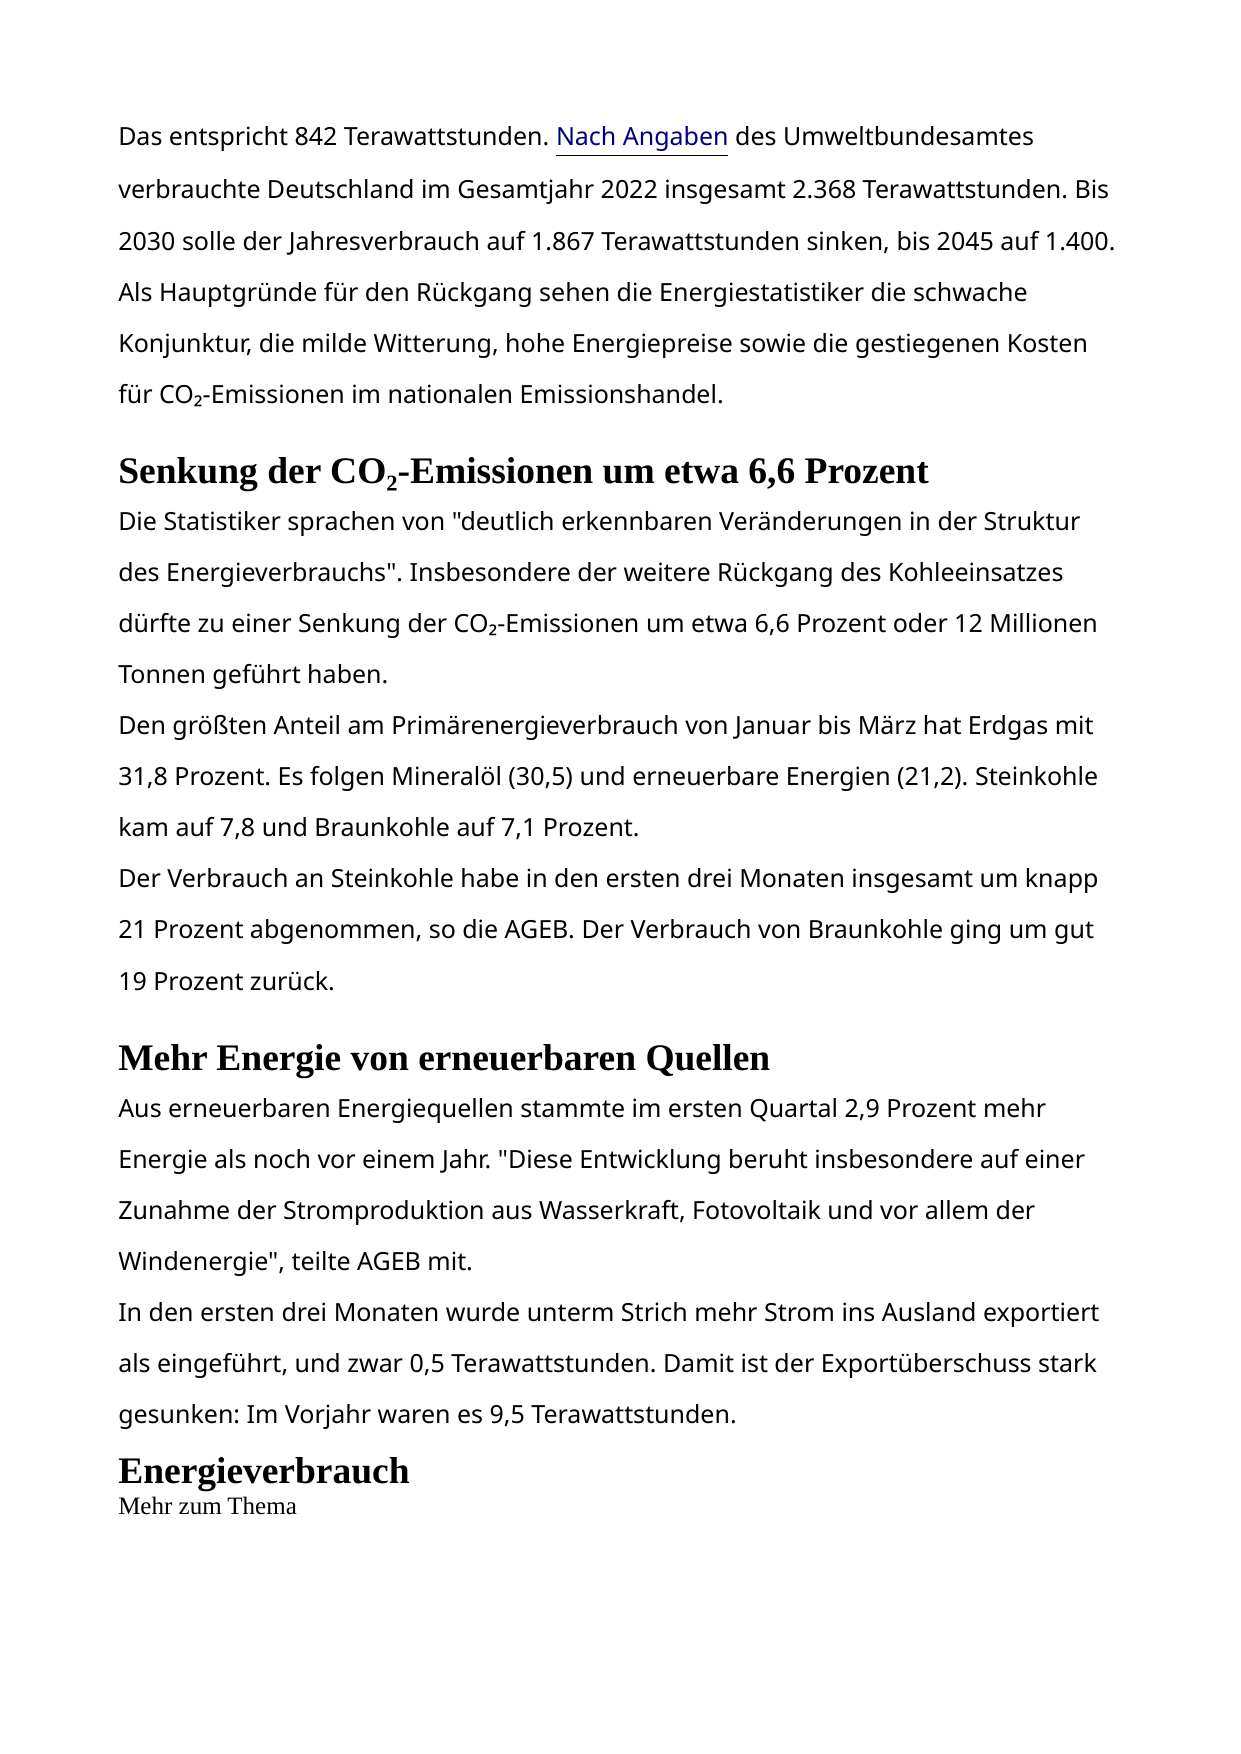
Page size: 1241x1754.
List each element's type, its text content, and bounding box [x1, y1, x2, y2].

text In den ersten drei Monaten wurde unterm Strich mehr Strom ins Ausland exportiert als eingeführt, und zwar 0,5 Terawattstunden. Damit ist der Exportüberschuss stark gesunken: Im Vorjahr waren es 9,5 Terawattstunden. [118, 1295, 1122, 1431]
text Mehr zum Thema [118, 1491, 1122, 1520]
subtitle Mehr Energie von erneuerbaren Quellen [118, 1035, 1122, 1078]
text Die Statistiker sprachen von "deutlich erkennbaren Veränderungen in der Struktur des Energieverbrauchs". Insbesondere der weitere Rückgang des Kohleeinsatzes dürfte zu einer Senkung der CO₂-Emissionen um etwa 6,6 Prozent oder 12 Millionen Tonnen geführt haben. [118, 504, 1122, 691]
text Als Hauptgründe für den Rückgang sehen die Energiestatistiker die schwache Konjunktur, die milde Witterung, hohe Energiepreise sowie die gestiegenen Kosten für CO₂-Emissionen im nationalen Emissionshandel. [118, 274, 1122, 410]
text Den größten Anteil am Primärenergieverbrauch von Januar bis März hat Erdgas mit 31,8 Prozent. Es folgen Mineralöl (30,5) und erneuerbare Energien (21,2). Steinkohle kam auf 7,8 und Braunkohle auf 7,1 Prozent. [118, 708, 1122, 844]
text Aus erneuerbaren Energiequellen stammte im ersten Quartal 2,9 Prozent mehr Energie als noch vor einem Jahr. "Diese Entwicklung beruht insbesondere auf einer Zunahme der Stromproduktion aus Wasserkraft, Fotovoltaik und vor allem der Windenergie", teilte AGEB mit. [118, 1091, 1122, 1278]
subtitle Energieverbrauch [118, 1448, 1122, 1491]
text Der Verbrauch an Steinkohle habe in den ersten drei Monaten insgesamt um knapp 21 Prozent abgenommen, so die AGEB. Der Verbrauch von Braunkohle ging um gut 19 Prozent zurück. [118, 861, 1122, 997]
text Das entspricht 842 Terawattstunden. Nach Angaben des Umweltbundesamtes verbrauchte Deutschland im Gesamtjahr 2022 insgesamt 2.368 Terawattstunden. Bis 2030 solle der Jahresverbrauch auf 1.867 Terawattstunden sinken, bis 2045 auf 1.400. [118, 118, 1122, 257]
subtitle Senkung der CO₂-Emissionen um etwa 6,6 Prozent [118, 448, 1122, 491]
